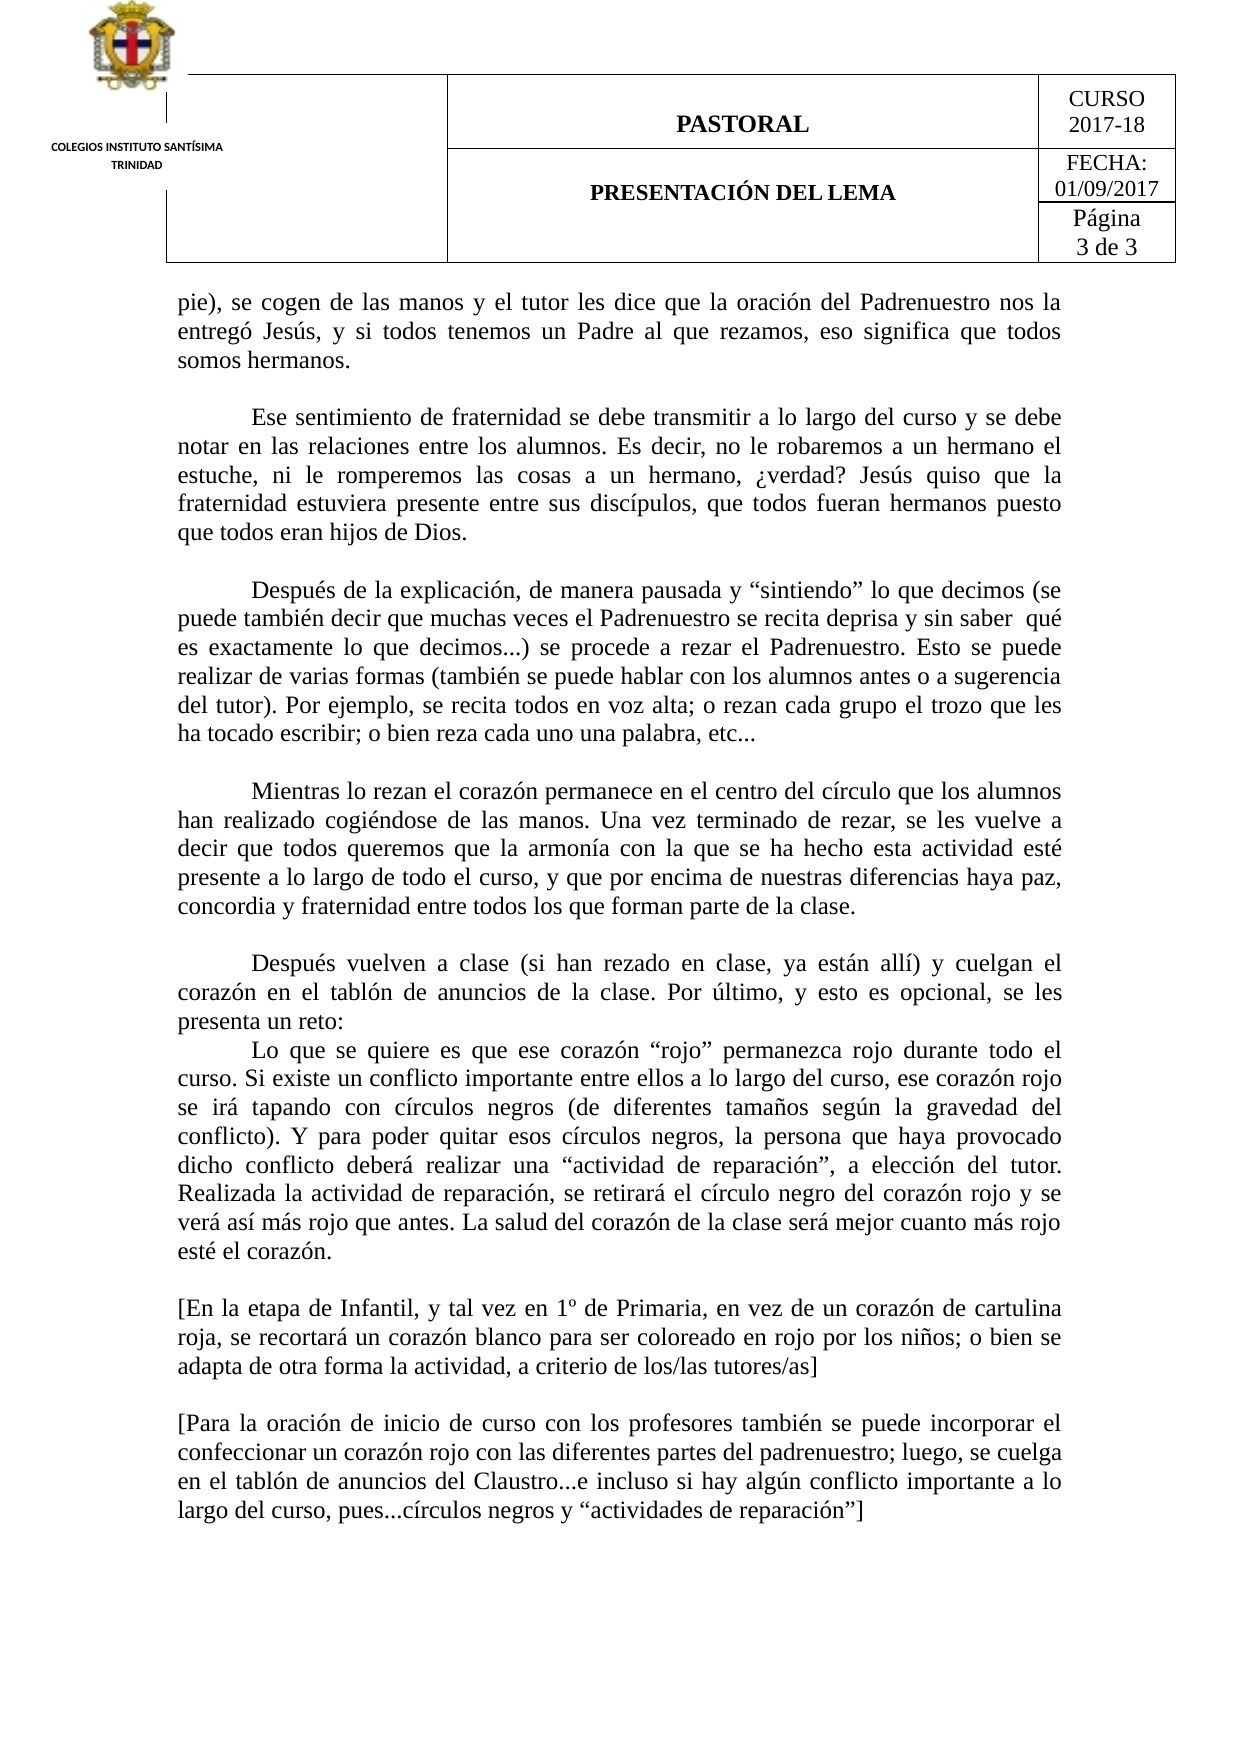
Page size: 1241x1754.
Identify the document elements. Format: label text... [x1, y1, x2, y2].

text Después de la explicación, de manera pausada y “sintiendo” lo que decimos (se puede también decir que muchas veces el Padrenuestro se recita deprisa y sin saber qué es exactamente lo que decimos...) se procede a rezar el Padrenuestro. Esto se puede realizar de varias formas (también se puede hablar con los alumnos antes o a sugerencia del tutor). Por ejemplo, se recita todos en voz alta; o rezan cada grupo el trozo que les ha tocado escribir; o bien reza cada uno una palabra, etc... [177, 575, 1063, 747]
text [En la etapa de Infantil, y tal vez en 1º de Primaria, en vez de un corazón de cartulina roja, se recortará un corazón blanco para ser coloreado en rojo por los niños; o bien se adapta de otra forma la actividad, a criterio de los/las tutores/as] [177, 1293, 1063, 1380]
text Después vuelven a clase (si han rezado en clase, ya están allí) y cuelgan el corazón en el tablón de anuncios de la clase. Por último, y esto es opcional, se les presenta un reto: Lo que se quiere es que ese corazón “rojo” permanezca rojo durante todo el curso. Si existe un conflicto importante entre ellos a lo largo del curso, ese corazón rojo se irá tapando con círculos negros (de diferentes tamaños según la gravedad del conflicto). Y para poder quitar esos círculos negros, la persona que haya provocado dicho conflicto deberá realizar una “actividad de reparación”, a elección del tutor. Realizada la actividad de reparación, se retirará el círculo negro del corazón rojo y se verá así más rojo que antes. La salud del corazón de la clase será mejor cuanto más rojo esté el corazón. [177, 948, 1063, 1265]
text pie), se cogen de las manos y el tutor les dice que la oración del Padrenuestro nos la entregó Jesús, y si todos tenemos un Padre al que rezamos, eso significa que todos somos hermanos. [177, 287, 1063, 373]
text Ese sentimiento de fraternidad se debe transmitir a lo largo del curso y se debe notar en las relaciones entre los alumnos. Es decir, no le robaremos a un hermano el estuche, ni le romperemos las cosas a un hermano, ¿verdad? Jesús quiso que la fraternidad estuviera presente entre sus discípulos, que todos fueran hermanos puesto que todos eran hijos de Dios. [177, 402, 1063, 546]
text [Para la oración de inicio de curso con los profesores también se puede incorporar el confeccionar un corazón rojo con las diferentes partes del padrenuestro; luego, se cuelga en el tablón de anuncios del Claustro...e incluso si hay algún conflicto importante a lo largo del curso, pues...círculos negros y “actividades de reparación”] [177, 1408, 1063, 1552]
text Mientras lo rezan el corazón permanece en el centro del círculo que los alumnos han realizado cogiéndose de las manos. Una vez terminado de rezar, se les vuelve a decir que todos queremos que la armonía con la que se ha hecho esta actividad esté presente a lo largo de todo el curso, y que por encima de nuestras diferencias haya paz, concordia y fraternidad entre todos los que forman parte de la clase. [177, 776, 1063, 920]
